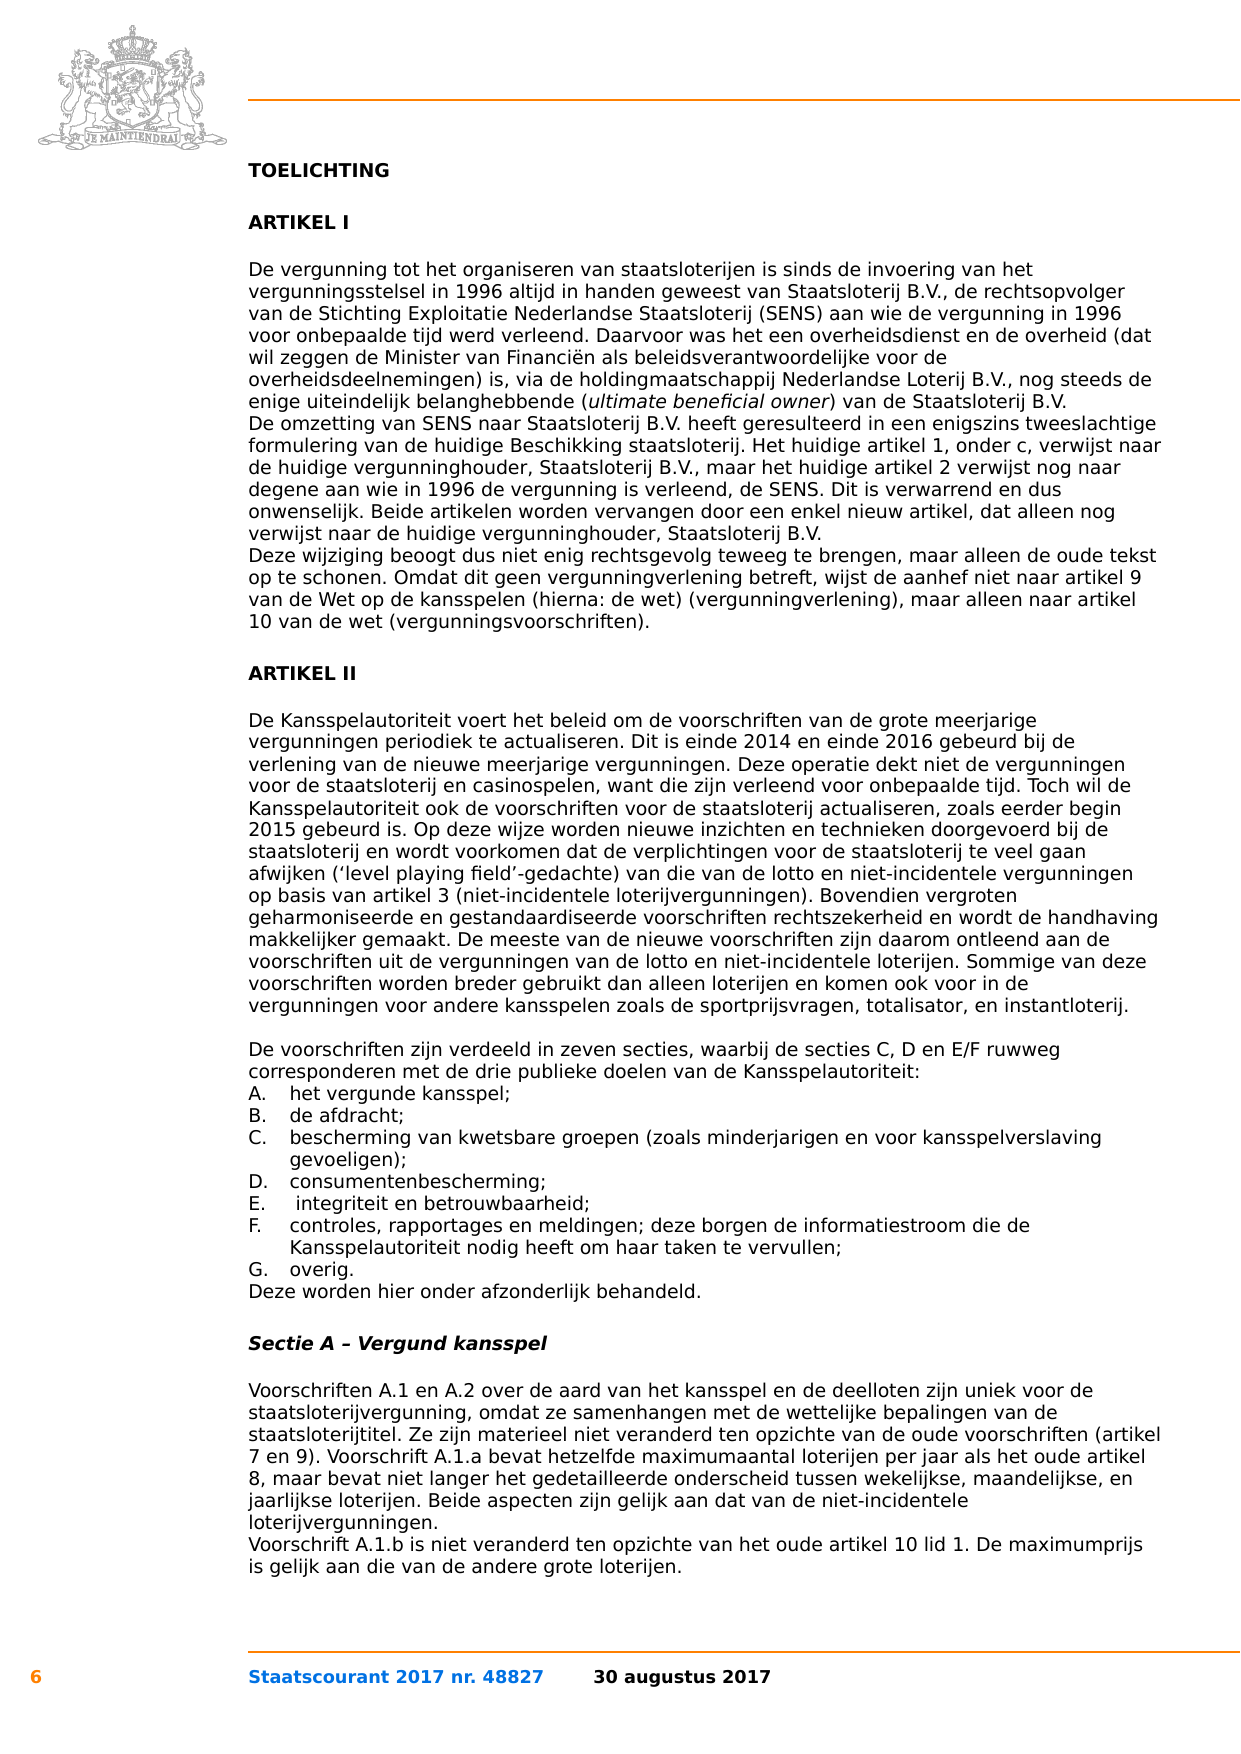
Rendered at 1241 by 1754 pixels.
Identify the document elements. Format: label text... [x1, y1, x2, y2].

text De vergunning tot het organiseren van staatsloterijen is sinds de invoering van het vergunningsstelsel in 1996 altijd in handen geweest van Staatsloterij B.V., de rechtsopvolger van de Stichting Exploitatie Nederlandse Staatsloterij (SENS) aan wie de vergunning in 1996 voor onbepaalde tijd werd verleend. Daarvoor was het een overheidsdienst en de overheid (dat wil zeggen de Minister van Financiën als beleidsverantwoordelijke voor de overheidsdeelnemingen) is, via de holdingmaatschappij Nederlandse Loterij B.V., nog steeds de enige uiteindelijk belanghebbende (ultimate beneficial owner) van de Staatsloterij B.V. [248, 259, 1163, 413]
text F. controles, rapportages en meldingen; deze borgen de informatiestroom die de Kansspelautoriteit nodig heeft om haar taken te vervullen; [248, 1215, 1163, 1259]
text Deze wijziging beoogt dus niet enig rechtsgevolg teweeg te brengen, maar alleen de oude tekst op te schonen. Omdat dit geen vergunningverlening betreft, wijst de aanhef niet naar artikel 9 van de Wet op de kansspelen (hierna: de wet) (vergunningverlening), maar alleen naar artikel 10 van de wet (vergunningsvoorschriften). [248, 544, 1163, 632]
subtitle TOELICHTING [248, 160, 1163, 182]
text Voorschrift A.1.b is niet veranderd ten opzichte van het oude artikel 10 lid 1. De maximumprijs is gelijk aan die van de andere grote loterijen. [248, 1534, 1163, 1578]
text De omzetting van SENS naar Staatsloterij B.V. heeft geresulteerd in een enigszins tweeslachtige formulering van de huidige Beschikking staatsloterij. Het huidige artikel 1, onder c, verwijst naar de huidige vergunninghouder, Staatsloterij B.V., maar het huidige artikel 2 verwijst nog naar degene aan wie in 1996 de vergunning is verleend, de SENS. Dit is verwarrend en dus onwenselijk. Beide artikelen worden vervangen door een enkel nieuw artikel, dat alleen nog verwijst naar de huidige vergunninghouder, Staatsloterij B.V. [248, 413, 1163, 544]
text B. de afdracht; [248, 1105, 1163, 1127]
text C. bescherming van kwetsbare groepen (zoals minderjarigen en voor kansspelverslaving gevoeligen); [248, 1127, 1163, 1171]
text Voorschriften A.1 en A.2 over de aard van het kansspel en de deelloten zijn uniek voor de staatsloterijvergunning, omdat ze samenhangen met de wettelijke bepalingen van de staatsloterijtitel. Ze zijn materieel niet veranderd ten opzichte van de oude voorschriften (artikel 7 en 9). Voorschrift A.1.a bevat hetzelfde maximumaantal loterijen per jaar als het oude artikel 8, maar bevat niet langer het gedetailleerde onderscheid tussen wekelijkse, maandelijkse, en jaarlijkse loterijen. Beide aspecten zijn gelijk aan dat van de niet-incidentele loterijvergunningen. [248, 1380, 1163, 1534]
text D. consumentenbescherming; [248, 1171, 1163, 1193]
subtitle ARTIKEL I [248, 212, 1163, 234]
subtitle ARTIKEL II [248, 662, 1163, 684]
text De voorschriften zijn verdeeld in zeven secties, waarbij de secties C, D en E/F ruwweg corresponderen met de drie publieke doelen van de Kansspelautoriteit: [248, 1039, 1163, 1083]
text G. overig. [248, 1259, 1163, 1281]
picture [38, 25, 227, 150]
text Deze worden hier onder afzonderlijk behandeld. [248, 1281, 1163, 1303]
text E. integriteit en betrouwbaarheid; [248, 1193, 1163, 1215]
text A. het vergunde kansspel; [248, 1083, 1163, 1105]
text De Kansspelautoriteit voert het beleid om de voorschriften van de grote meerjarige vergunningen periodiek te actualiseren. Dit is einde 2014 en einde 2016 gebeurd bij de verlening van de nieuwe meerjarige vergunningen. Deze operatie dekt niet de vergunningen voor de staatsloterij en casinospelen, want die zijn verleend voor onbepaalde tijd. Toch wil de Kansspelautoriteit ook de voorschriften voor de staatsloterij actualiseren, zoals eerder begin 2015 gebeurd is. Op deze wijze worden nieuwe inzichten en technieken doorgevoerd bij de staatsloterij en wordt voorkomen dat de verplichtingen voor de staatsloterij te veel gaan afwijken (‘level playing field’-gedachte) van die van de lotto en niet-incidentele vergunningen op basis van artikel 3 (niet-incidentele loterijvergunningen). Bovendien vergroten geharmoniseerde en gestandaardiseerde voorschriften rechtszekerheid en wordt de handhaving makkelijker gemaakt. De meeste van de nieuwe voorschriften zijn daarom ontleend aan de voorschriften uit de vergunningen van de lotto en niet-incidentele loterijen. Sommige van deze voorschriften worden breder gebruikt dan alleen loterijen en komen ook voor in de vergunningen voor andere kansspelen zoals de sportprijsvragen, totalisator, en instantloterij. [248, 709, 1163, 1017]
subtitle Sectie A – Vergund kansspel [248, 1333, 1163, 1355]
